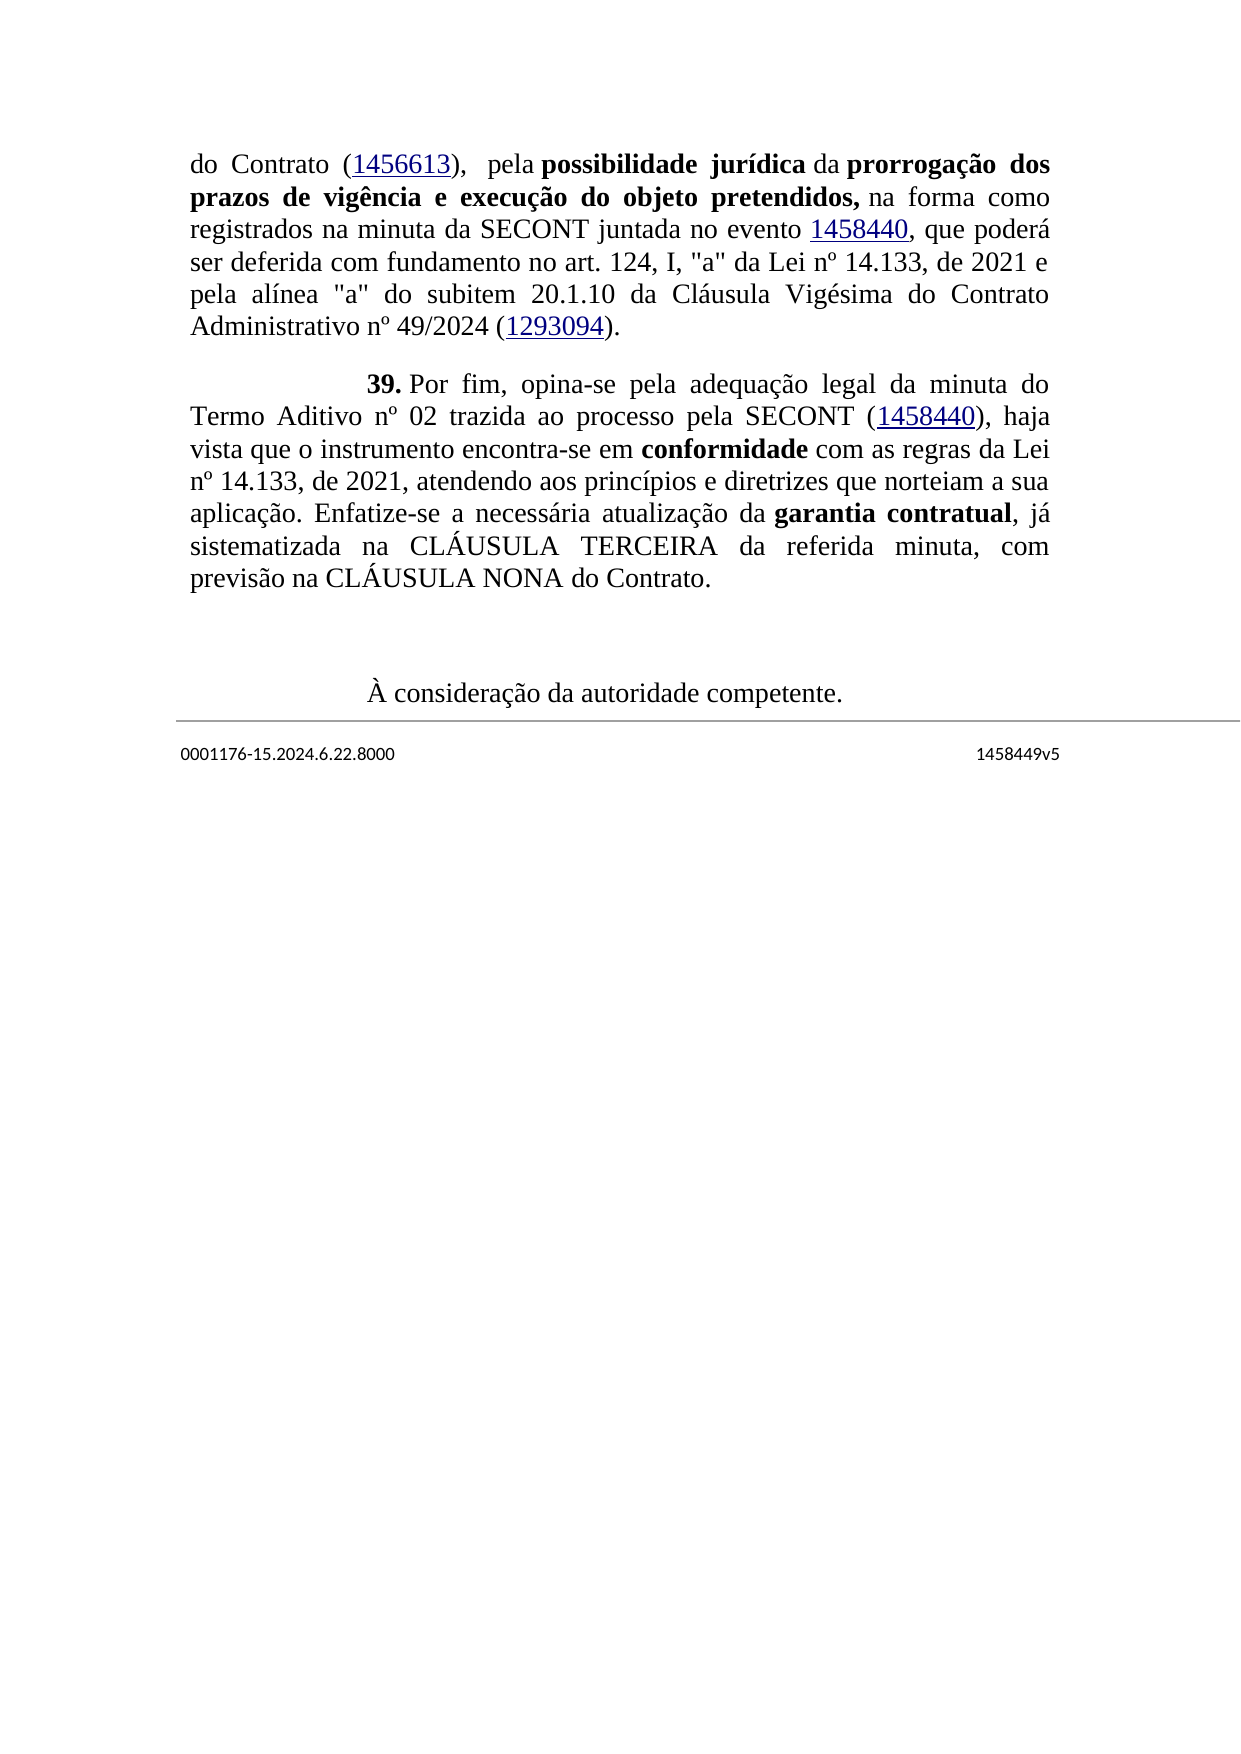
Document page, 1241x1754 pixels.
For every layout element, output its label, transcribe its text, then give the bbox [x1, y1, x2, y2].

table_header 0001176-15.2024.6.22.8000 [177, 739, 620, 786]
text do Contrato (1456613), pela possibilidade jurídica da prorrogação dos prazos de vigência e execução do objeto pretendidos, na forma como registrados na minuta da SECONT juntada no evento 1458440, que poderá ser deferida com fundamento no art. 124, I, "a" da Lei nº 14.133, de 2021 e pela alínea "a" do subitem 20.1.10 da Cláusula Vigésima do Contrato Administrativo nº 49/2024 (1293094). [190, 147, 1051, 342]
text 39. Por fim, opina-se pela adequação legal da minuta do Termo Aditivo nº 02 trazida ao processo pela SECONT (1458440), haja vista que o instrumento encontra-se em conformidade com as regras da Lei nº 14.133, de 2021, atendendo aos princípios e diretrizes que norteiam a sua aplicação. Enfatize-se a necessária atualização da garantia contratual, já sistematizada na CLÁUSULA TERCEIRA da referida minuta, com previsão na CLÁUSULA NONA do Contrato. [190, 367, 1051, 594]
table_header 1458449v5 [620, 739, 1063, 786]
text À consideração da autoridade competente. [190, 676, 1051, 708]
